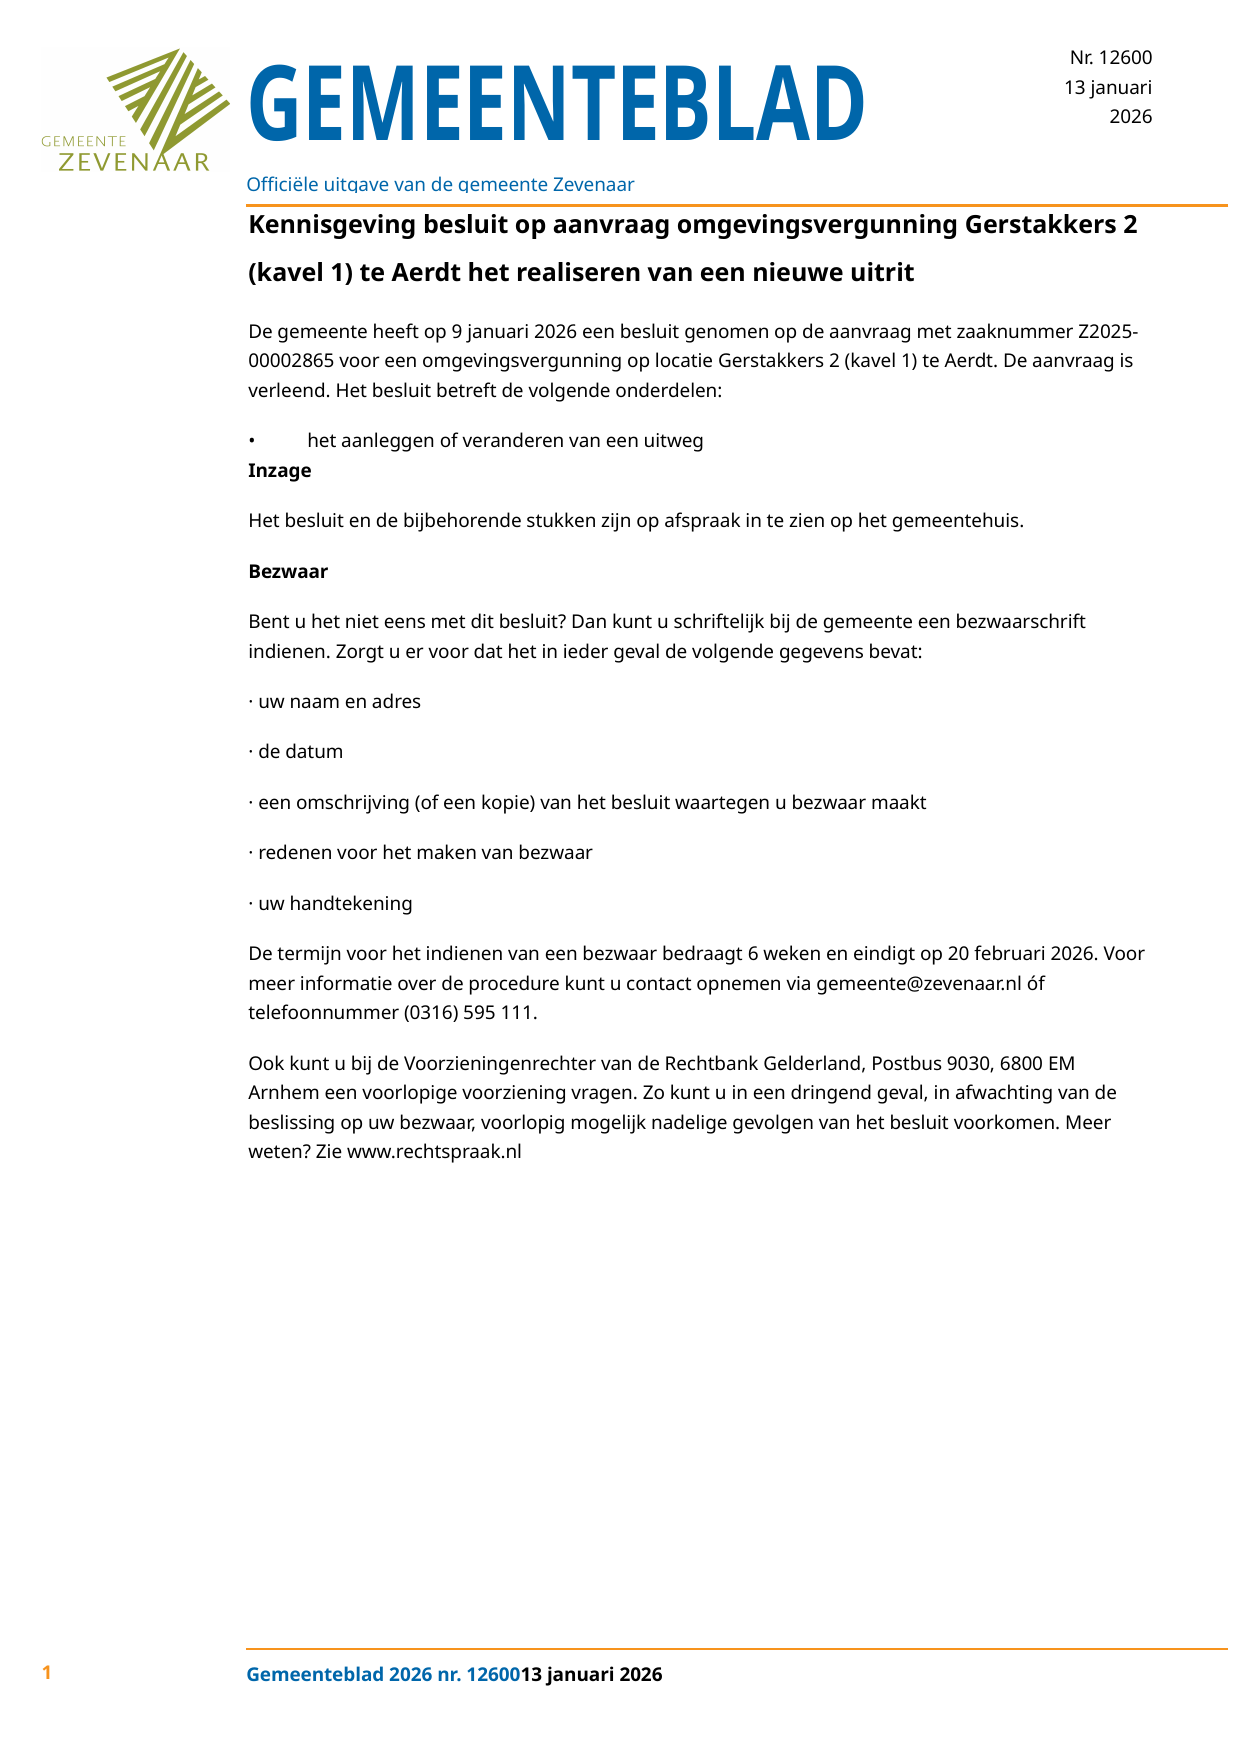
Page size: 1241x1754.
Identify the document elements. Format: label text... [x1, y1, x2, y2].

list het aanleggen of veranderen van een uitweg [248, 427, 1152, 453]
text De termijn voor het indienen van een bezwaar bedraagt 6 weken en eindigt op 20 februari 2026. Voor meer informatie over de procedure kunt u contact opnemen via gemeente@zevenaar.nl óf telefoonnummer (0316) 595 111. [248, 940, 1152, 1025]
text Bent u het niet eens met dit besluit? Dan kunt u schriftelijk bij de gemeente een bezwaarschrift indienen. Zorgt u er voor dat het in ieder geval de volgende gegevens bevat: [248, 608, 1152, 664]
text De gemeente heeft op 9 januari 2026 een besluit genomen op de aanvraag met zaaknummer Z2025-00002865 voor een omgevingsvergunning op locatie Gerstakkers 2 (kavel 1) te Aerdt. De aanvraag is verleend. Het besluit betreft de volgende onderdelen: [248, 318, 1152, 403]
text · een omschrijving (of een kopie) van het besluit waartegen u bezwaar maakt [248, 789, 1152, 815]
picture [41, 47, 231, 172]
text Inzage [248, 457, 1152, 483]
text · de datum [248, 739, 1152, 764]
text Bezwaar [248, 558, 1152, 584]
text · uw handtekening [248, 890, 1152, 916]
text Kennisgeving besluit op aanvraag omgevingsvergunning Gerstakkers 2 (kavel 1) te Aerdt het realiseren van een nieuwe uitrit [248, 207, 1152, 288]
text · redenen voor het maken van bezwaar [248, 839, 1152, 865]
text Ook kunt u bij de Voorzieningenrechter van de Rechtbank Gelderland, Postbus 9030, 6800 EM Arnhem een voorlopige voorziening vragen. Zo kunt u in een dringend geval, in afwachting van de beslissing op uw bezwaar, voorlopig mogelijk nadelige gevolgen van het besluit voorkomen. Meer weten? Zie www.rechtspraak.nl [248, 1050, 1152, 1164]
text · uw naam en adres [248, 688, 1152, 714]
text Het besluit en de bijbehorende stukken zijn op afspraak in te zien op het gemeentehuis. [248, 507, 1152, 533]
